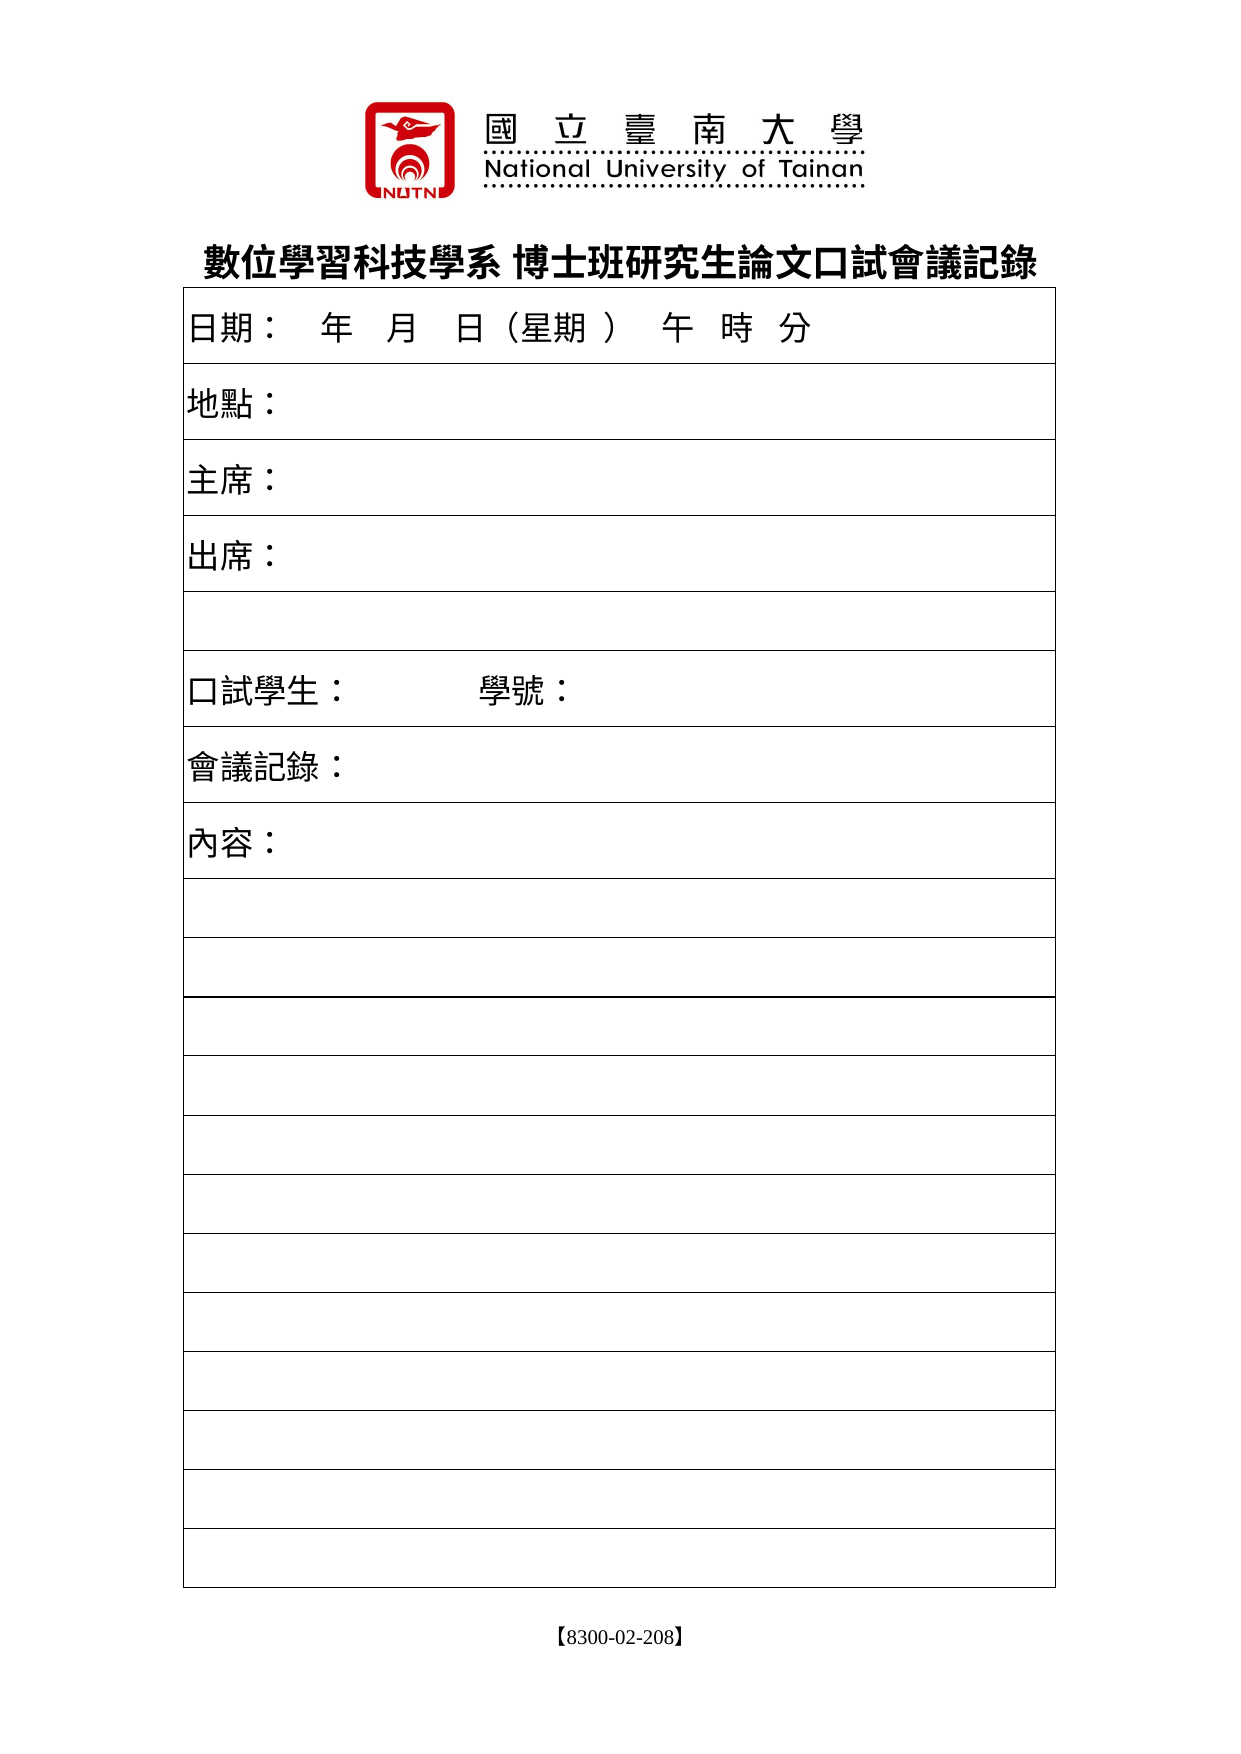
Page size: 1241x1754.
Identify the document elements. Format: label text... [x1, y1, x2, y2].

table_cell 口試學生： 學號： [184, 651, 1055, 726]
table_cell [184, 1411, 1055, 1469]
table_cell [184, 879, 1055, 937]
table_cell [184, 1175, 1055, 1233]
table_cell [184, 1293, 1055, 1351]
table_cell 主席： [184, 440, 1055, 515]
table_cell 出席： [184, 516, 1055, 591]
text 數位學習科技學系 博士班研究生論文口試會議記錄 [187, 233, 1053, 287]
table_cell [184, 592, 1055, 650]
table_cell [184, 998, 1055, 1055]
table_cell 會議記錄： [184, 727, 1055, 802]
table_cell [184, 1056, 1055, 1114]
table_cell [184, 938, 1055, 996]
table_cell [184, 1529, 1055, 1587]
table_cell 地點： [184, 364, 1055, 439]
table_cell [184, 1352, 1055, 1410]
picture [342, 88, 898, 209]
table_cell [184, 1470, 1055, 1528]
table_header 日期： 年 月 日（星期 ） 午 時 分 [184, 288, 1055, 363]
table_cell [184, 1116, 1055, 1173]
table_cell 內容： [184, 803, 1055, 878]
table_cell [184, 1234, 1055, 1292]
